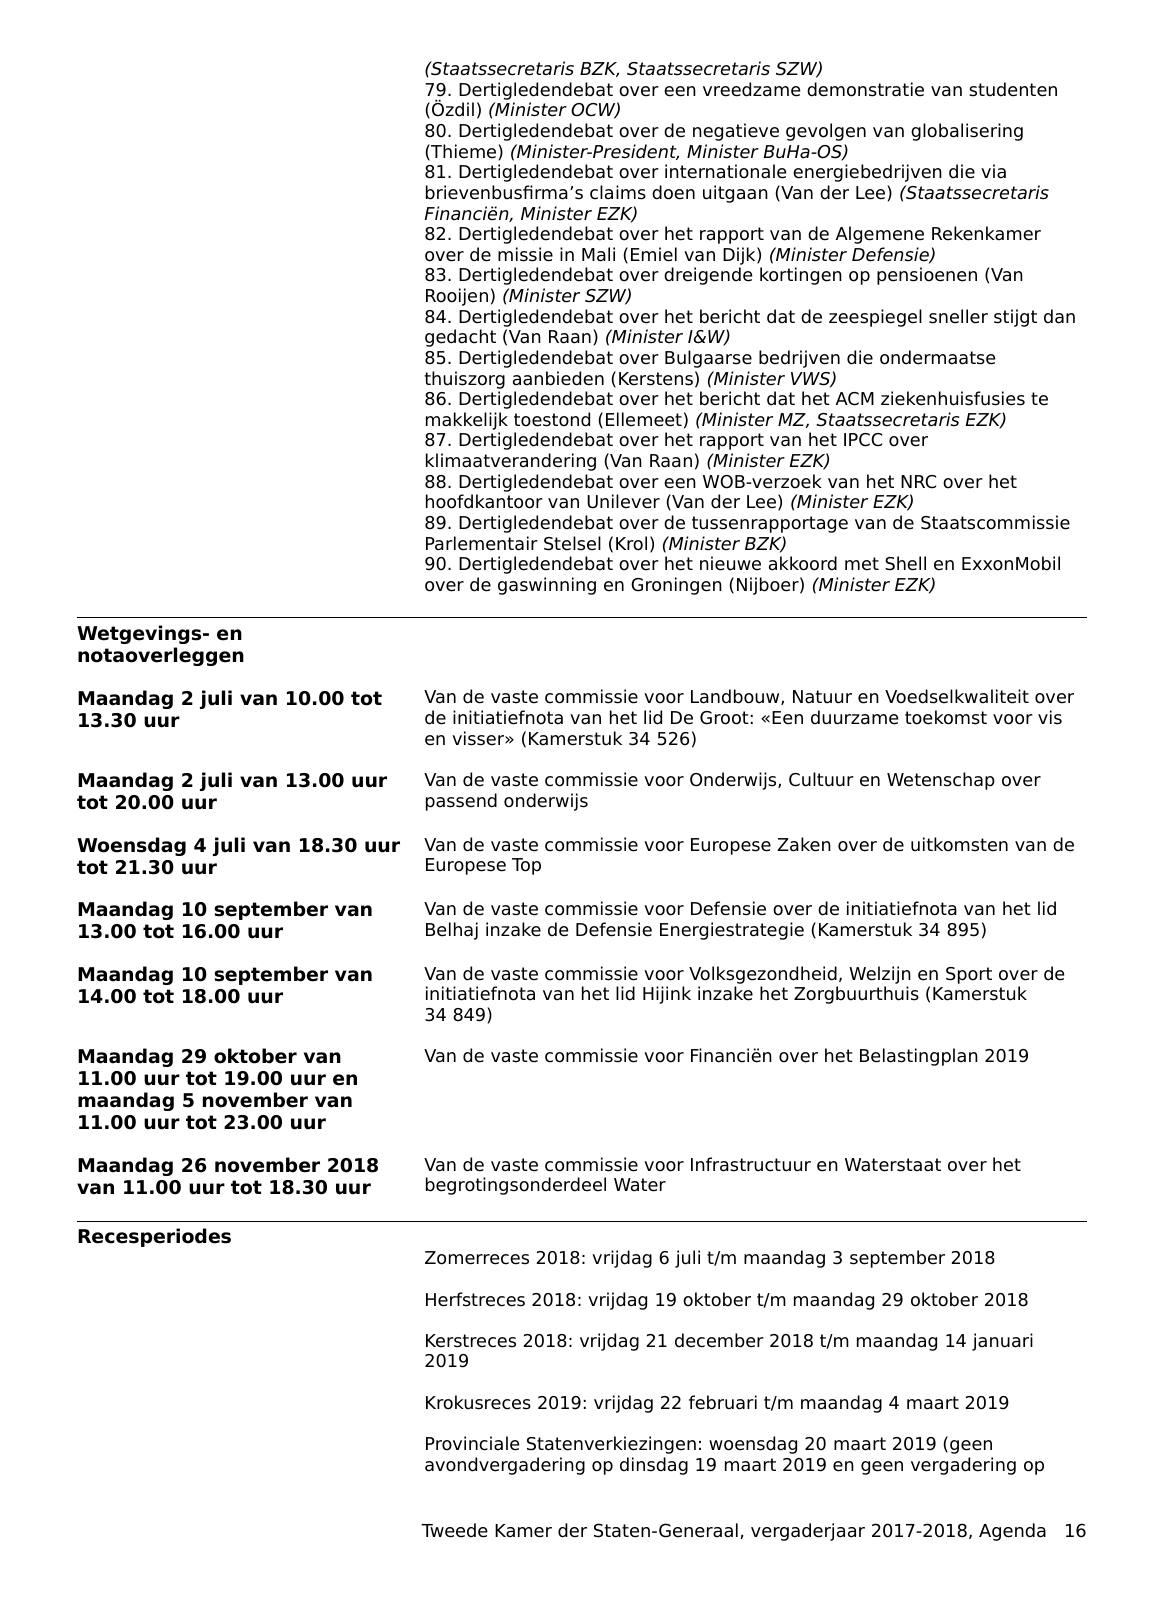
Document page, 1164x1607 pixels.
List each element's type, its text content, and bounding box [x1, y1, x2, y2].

table_cell [418, 1134, 1087, 1155]
table_cell [77, 1248, 401, 1269]
table_cell Herfstreces 2018: vrijdag 19 oktober t/m maandag 29 oktober 2018 [418, 1290, 1087, 1310]
table_cell [401, 59, 418, 80]
table_cell [401, 1134, 418, 1155]
table_cell [77, 667, 401, 687]
table_cell [77, 513, 401, 554]
table_cell [77, 1331, 401, 1372]
table_header [418, 618, 1087, 667]
table_cell Maandag 2 juli van 10.00 tot 13.30 uur [77, 688, 401, 749]
table_cell [77, 389, 401, 430]
table_cell [401, 1026, 418, 1046]
table_cell Maandag 10 september van 14.00 tot 18.00 uur [77, 964, 401, 1026]
table_cell [77, 59, 401, 80]
table_cell Maandag 2 juli van 13.00 uur tot 20.00 uur [77, 770, 401, 814]
table_cell [418, 749, 1087, 770]
table_cell [401, 1393, 418, 1413]
table_cell [401, 80, 418, 121]
table_cell Maandag 29 oktober van 11.00 uur tot 19.00 uur en maandag 5 november van 11.00 uur tot 23.00 uur [77, 1046, 401, 1134]
table_cell Van de vaste commissie voor Financiën over het Belastingplan 2019 [418, 1046, 1087, 1134]
table_cell Van de vaste commissie voor Europese Zaken over de uitkomsten van de Europese Top [418, 835, 1087, 878]
table_cell [77, 121, 401, 162]
table_cell [77, 879, 401, 899]
table_cell Van de vaste commissie voor Infrastructuur en Waterstaat over het begrotingsonderdeel Water [418, 1155, 1087, 1199]
table_cell [401, 265, 418, 307]
table_cell [401, 1155, 418, 1199]
table_cell [401, 943, 418, 964]
table_header [418, 1222, 1087, 1248]
table_cell Woensdag 4 juli van 18.30 uur tot 21.30 uur [77, 835, 401, 878]
table_cell [401, 307, 418, 348]
table_cell [418, 879, 1087, 899]
table_cell [401, 513, 418, 554]
table_cell [401, 348, 418, 389]
table_cell 88. Dertigledendebat over een WOB-verzoek van het NRC over het hoofdkantoor van Unilever (Van der Lee) (Minister EZK) [418, 472, 1087, 513]
table_header [401, 1222, 418, 1248]
table_cell [401, 667, 418, 687]
table_cell Maandag 26 november 2018 van 11.00 uur tot 18.30 uur [77, 1155, 401, 1199]
table_cell [401, 389, 418, 430]
table_cell [77, 1372, 401, 1393]
table_cell [418, 943, 1087, 964]
table_cell [401, 472, 418, 513]
table_cell [77, 430, 401, 472]
table_cell [401, 879, 418, 899]
table_cell Provinciale Statenverkiezingen: woensdag 20 maart 2019 (geen avondvergadering op dinsdag 19 maart 2019 en geen vergadering op [418, 1434, 1087, 1475]
table_cell Van de vaste commissie voor Landbouw, Natuur en Voedselkwaliteit over de initiatiefnota van het lid De Groot: «Een duurzame toekomst voor vis en visser» (Kamerstuk 34 526) [418, 688, 1087, 749]
table_cell [77, 1434, 401, 1475]
table_cell [77, 749, 401, 770]
table_cell [401, 1331, 418, 1372]
table_cell [401, 1372, 418, 1393]
table_cell 81. Dertigledendebat over internationale energiebedrijven die via brievenbusfirma’s claims doen uitgaan (Van der Lee) (Staatssecretaris Financiën, Minister EZK) [418, 162, 1087, 224]
table_cell Maandag 10 september van 13.00 tot 16.00 uur [77, 899, 401, 943]
table_cell [401, 1413, 418, 1434]
table_cell 84. Dertigledendebat over het bericht dat de zeespiegel sneller stijgt dan gedacht (Van Raan) (Minister I&W) [418, 307, 1087, 348]
table_cell [77, 943, 401, 964]
table_cell 82. Dertigledendebat over het rapport van de Algemene Rekenkamer over de missie in Mali (Emiel van Dijk) (Minister Defensie) [418, 224, 1087, 265]
table_header Wetgevings- en notaoverleggen [77, 618, 401, 667]
table_cell [77, 265, 401, 307]
table_cell [401, 814, 418, 834]
table_cell [77, 554, 401, 595]
table_cell [418, 1026, 1087, 1046]
table_cell [418, 1310, 1087, 1331]
table_cell Kerstreces 2018: vrijdag 21 december 2018 t/m maandag 14 januari 2019 [418, 1331, 1087, 1372]
table_cell 85. Dertigledendebat over Bulgaarse bedrijven die ondermaatse thuiszorg aanbieden (Kerstens) (Minister VWS) [418, 348, 1087, 389]
table_cell [401, 1290, 418, 1310]
table_cell [401, 1269, 418, 1289]
table_cell [418, 1372, 1087, 1393]
table_cell Van de vaste commissie voor Volksgezondheid, Welzijn en Sport over de initiatiefnota van het lid Hijink inzake het Zorgbuurthuis (Kamerstuk 34 849) [418, 964, 1087, 1026]
table_cell Zomerreces 2018: vrijdag 6 juli t/m maandag 3 september 2018 [418, 1248, 1087, 1269]
table_cell [401, 224, 418, 265]
table_cell [401, 430, 418, 472]
table_cell 79. Dertigledendebat over een vreedzame demonstratie van studenten (Özdil) (Minister OCW) [418, 80, 1087, 121]
table_cell [77, 1393, 401, 1413]
table_cell 80. Dertigledendebat over de negatieve gevolgen van globalisering (Thieme) (Minister-President, Minister BuHa-OS) [418, 121, 1087, 162]
table_cell [418, 1413, 1087, 1434]
table_cell [77, 348, 401, 389]
table_cell 89. Dertigledendebat over de tussenrapportage van de Staatscommissie Parlementair Stelsel (Krol) (Minister BZK) [418, 513, 1087, 554]
table_cell [401, 749, 418, 770]
table_cell [401, 1248, 418, 1269]
table_cell [401, 770, 418, 814]
table_cell (Staatssecretaris BZK, Staatssecretaris SZW) [418, 59, 1087, 80]
table_cell Van de vaste commissie voor Defensie over de initiatiefnota van het lid Belhaj inzake de Defensie Energiestrategie (Kamerstuk 34 895) [418, 899, 1087, 943]
table_cell [77, 1310, 401, 1331]
table_cell [77, 1269, 401, 1289]
table_cell [77, 224, 401, 265]
table_cell [401, 1434, 418, 1475]
table_cell [418, 1269, 1087, 1289]
table_cell [418, 814, 1087, 834]
table_cell [77, 307, 401, 348]
table_cell [77, 1134, 401, 1155]
table_cell 83. Dertigledendebat over dreigende kortingen op pensioenen (Van Rooijen) (Minister SZW) [418, 265, 1087, 307]
table_cell [77, 162, 401, 224]
table_cell [77, 1026, 401, 1046]
table_header [401, 618, 418, 667]
table_cell [77, 1290, 401, 1310]
table_cell [77, 80, 401, 121]
table_cell [77, 472, 401, 513]
table_cell [401, 835, 418, 878]
table_cell 87. Dertigledendebat over het rapport van het IPCC over klimaatverandering (Van Raan) (Minister EZK) [418, 430, 1087, 472]
table_cell Krokusreces 2019: vrijdag 22 februari t/m maandag 4 maart 2019 [418, 1393, 1087, 1413]
table_cell Van de vaste commissie voor Onderwijs, Cultuur en Wetenschap over passend onderwijs [418, 770, 1087, 814]
table_cell [401, 1046, 418, 1134]
table_cell [77, 1413, 401, 1434]
table_cell [401, 121, 418, 162]
table_cell [401, 899, 418, 943]
table_cell [401, 1310, 418, 1331]
table_cell [77, 814, 401, 834]
table_header Recesperiodes [77, 1222, 401, 1248]
table_cell [401, 162, 418, 224]
table_cell [401, 688, 418, 749]
table_cell [401, 964, 418, 1026]
table_cell 86. Dertigledendebat over het bericht dat het ACM ziekenhuisfusies te makkelijk toestond (Ellemeet) (Minister MZ, Staatssecretaris EZK) [418, 389, 1087, 430]
table_cell [418, 667, 1087, 687]
table_cell 90. Dertigledendebat over het nieuwe akkoord met Shell en ExxonMobil over de gaswinning en Groningen (Nijboer) (Minister EZK) [418, 554, 1087, 595]
table_cell [401, 554, 418, 595]
